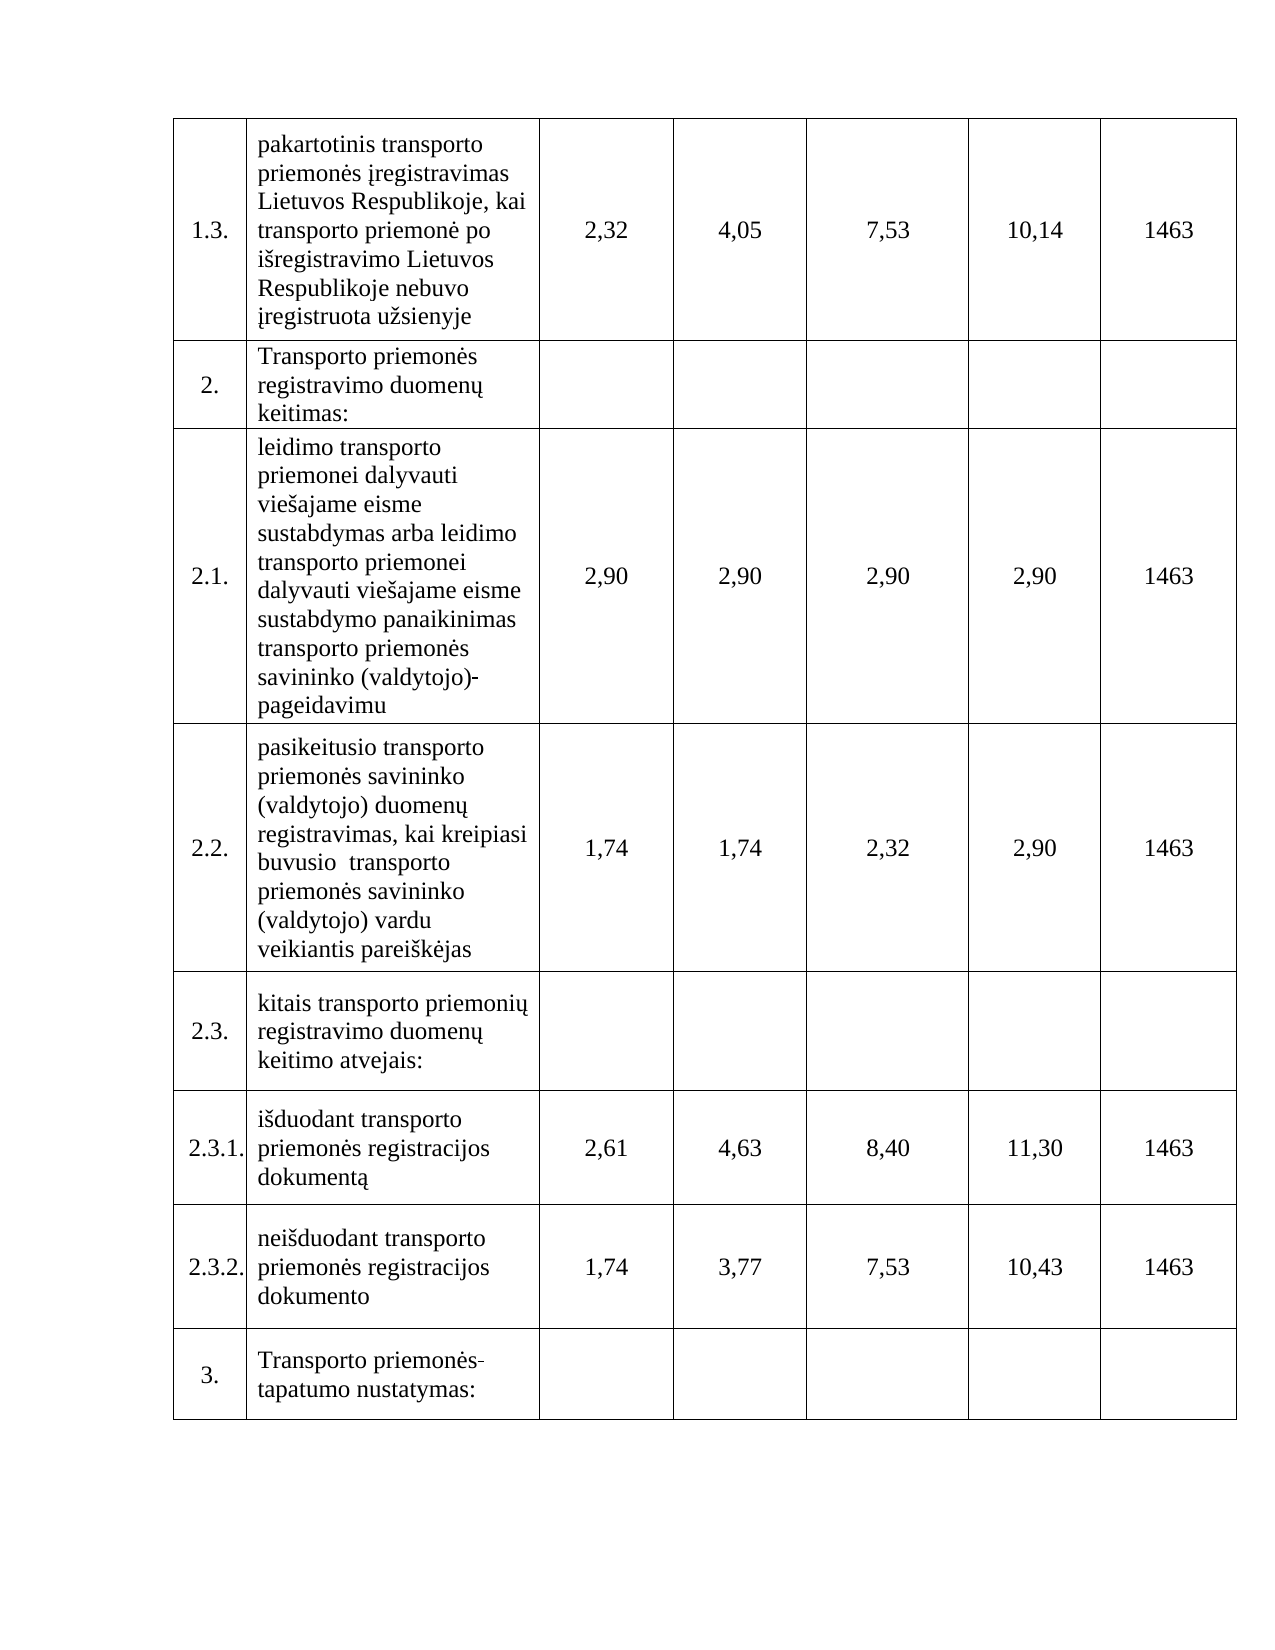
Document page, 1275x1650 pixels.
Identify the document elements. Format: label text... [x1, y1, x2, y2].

table_cell 2.2. [174, 724, 246, 971]
table_cell 1,74 [540, 1205, 673, 1328]
table_cell [969, 341, 1100, 427]
table_cell 2. [174, 341, 246, 427]
table_cell 2.1. [174, 429, 246, 723]
table_cell 1463 [1101, 1205, 1236, 1328]
table_cell [969, 972, 1100, 1089]
table_cell 1463 [1101, 1091, 1236, 1204]
table_cell [1101, 972, 1236, 1089]
table_cell 2.3.2. [174, 1205, 246, 1328]
table_cell pasikeitusio transporto priemonės savininko (valdytojo) duomenų registravimas, kai kreipiasi buvusio transporto priemonės savininko (valdytojo) vardu veikiantis pareiškėjas [247, 724, 539, 971]
table_cell 2,90 [969, 724, 1100, 971]
table_cell [807, 341, 968, 427]
table_cell 1.3. [174, 119, 246, 340]
table_cell [540, 341, 673, 427]
table_cell 1463 [1101, 724, 1236, 971]
table_cell 2,32 [807, 724, 968, 971]
table_cell 3. [174, 1329, 246, 1419]
table_cell 4,05 [674, 119, 806, 340]
table_cell [969, 1329, 1100, 1419]
table_cell [1101, 341, 1236, 427]
table_cell 1463 [1101, 429, 1236, 723]
table_cell išduodant transporto priemonės registracijos dokumentą [247, 1091, 539, 1204]
table_cell 2,61 [540, 1091, 673, 1204]
table_cell [807, 1329, 968, 1419]
table_cell leidimo transporto priemonei dalyvauti viešajame eisme sustabdymas arba leidimo transporto priemonei dalyvauti viešajame eisme sustabdymo panaikinimas transporto priemonės savininko (valdytojo) pageidavimu [247, 429, 539, 723]
table_cell 2.3. [174, 972, 246, 1089]
table_cell neišduodant transporto priemonės registracijos dokumento [247, 1205, 539, 1328]
table_cell 4,63 [674, 1091, 806, 1204]
table_cell [1101, 1329, 1236, 1419]
table_cell kitais transporto priemonių registravimo duomenų keitimo atvejais: [247, 972, 539, 1089]
table_cell 2,90 [540, 429, 673, 723]
table_cell Transporto priemonės registravimo duomenų keitimas: [247, 341, 539, 427]
table_cell pakartotinis transporto priemonės įregistravimas Lietuvos Respublikoje, kai transporto priemonė po išregistravimo Lietuvos Respublikoje nebuvo įregistruota užsienyje [247, 119, 539, 340]
table_cell [674, 341, 806, 427]
table_cell Transporto priemonės tapatumo nustatymas: [247, 1329, 539, 1419]
table_cell 3,77 [674, 1205, 806, 1328]
table_cell 2.3.1. [174, 1091, 246, 1204]
table_cell [674, 972, 806, 1089]
table_cell 1,74 [540, 724, 673, 971]
table_cell [674, 1329, 806, 1419]
table_cell 2,90 [674, 429, 806, 723]
table_cell 7,53 [807, 119, 968, 340]
table_cell 2,90 [969, 429, 1100, 723]
table_cell 7,53 [807, 1205, 968, 1328]
table_cell [807, 972, 968, 1089]
table_cell 2,32 [540, 119, 673, 340]
table_cell 11,30 [969, 1091, 1100, 1204]
table_cell [540, 972, 673, 1089]
table_cell 1,74 [674, 724, 806, 971]
table_cell 10,43 [969, 1205, 1100, 1328]
table_cell [540, 1329, 673, 1419]
table_cell 8,40 [807, 1091, 968, 1204]
table_cell 10,14 [969, 119, 1100, 340]
table_cell 1463 [1101, 119, 1236, 340]
table_cell 2,90 [807, 429, 968, 723]
